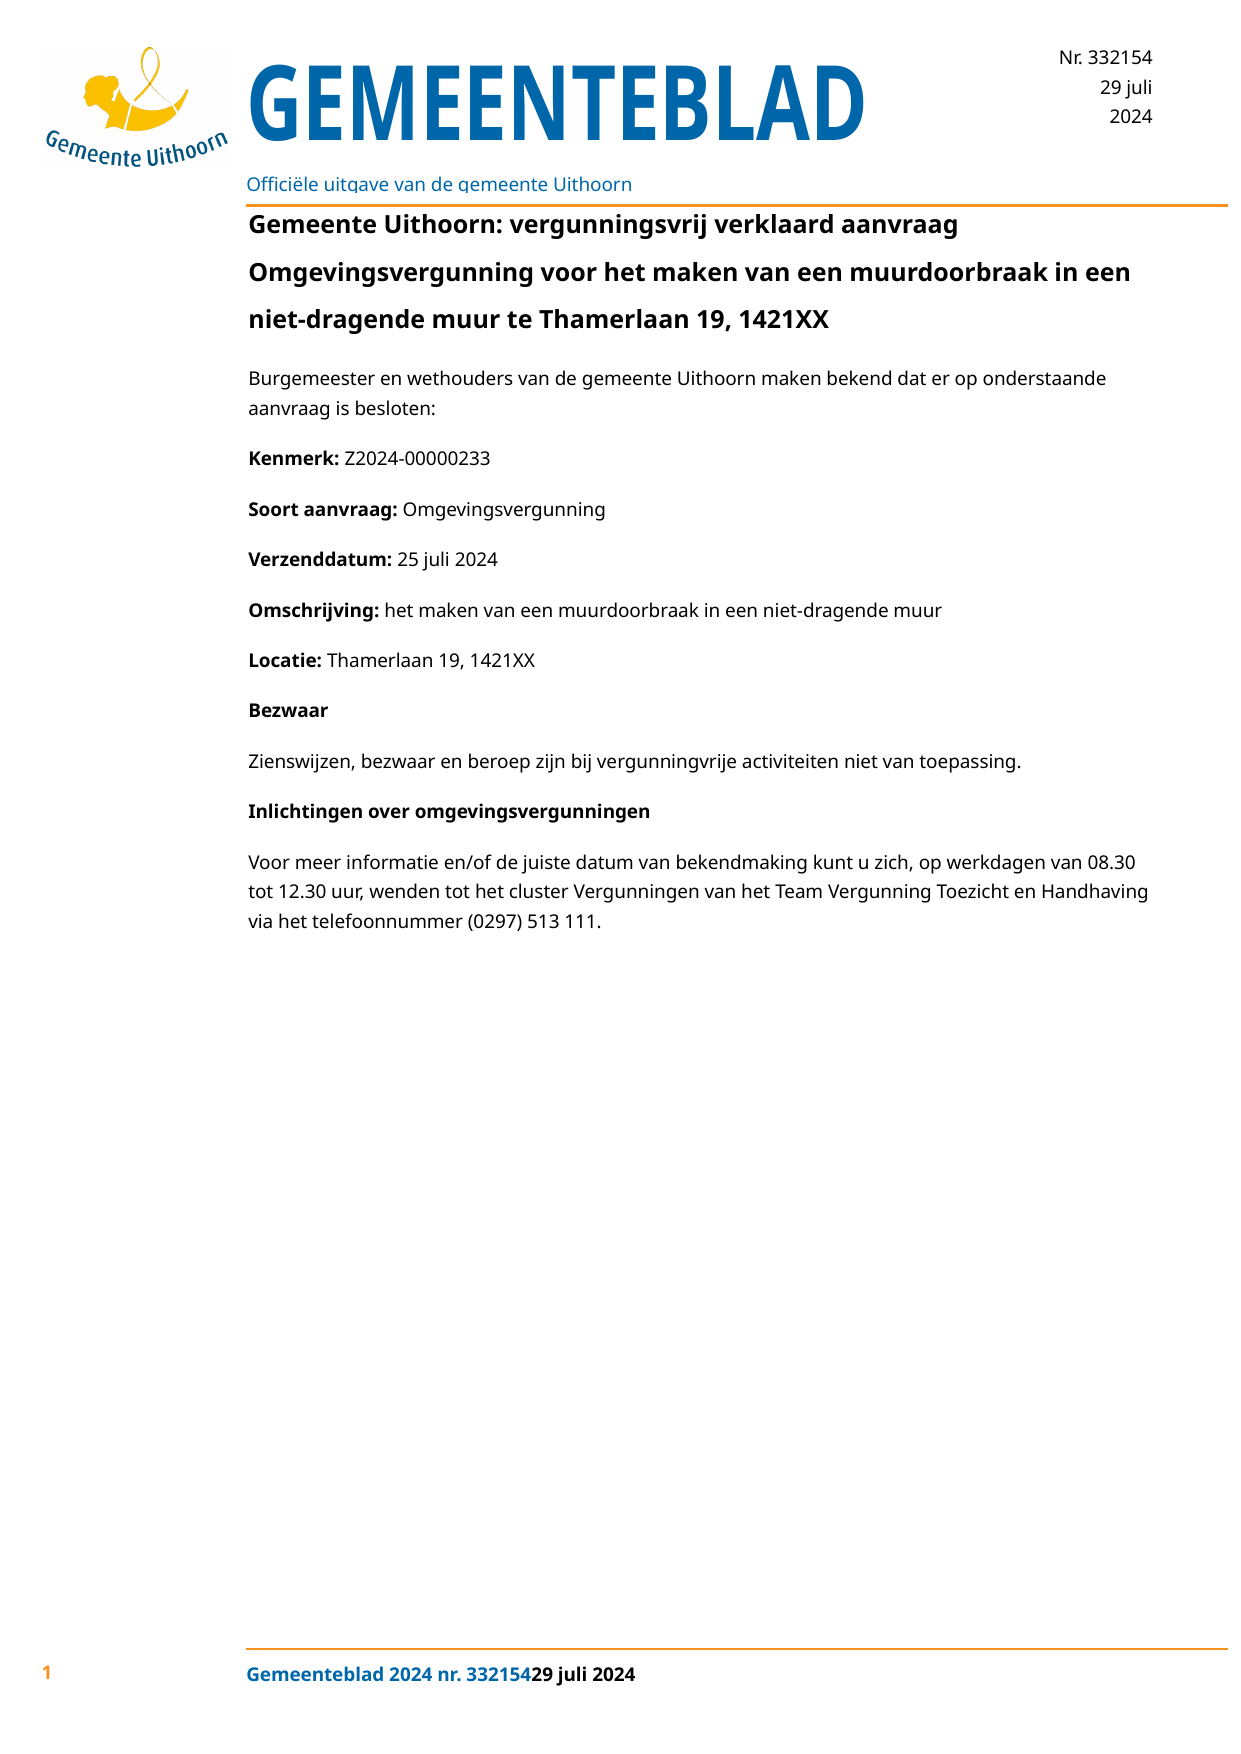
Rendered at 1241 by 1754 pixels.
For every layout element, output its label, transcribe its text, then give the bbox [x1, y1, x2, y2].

text Gemeente Uithoorn: vergunningsvrij verklaard aanvraag Omgevingsvergunning voor het maken van een muurdoorbraak in een niet-dragende muur te Thamerlaan 19, 1421XX [248, 207, 1152, 336]
text Kenmerk: Z2024-00000233 [248, 446, 1152, 471]
text Bezwaar [248, 698, 1152, 723]
text Verzenddatum: 25 juli 2024 [248, 546, 1152, 572]
text Burgemeester en wethouders van de gemeente Uithoorn maken bekend dat er op onderstaande aanvraag is besloten: [248, 366, 1152, 421]
text Zienswijzen, bezwaar en beroep zijn bij vergunningvrije activiteiten niet van toepassing. [248, 748, 1152, 774]
picture [41, 47, 231, 172]
text Inlichtingen over omgevingsvergunningen [248, 798, 1152, 824]
text Locatie: Thamerlaan 19, 1421XX [248, 647, 1152, 673]
text Omschrijving: het maken van een muurdoorbraak in een niet-dragende muur [248, 597, 1152, 622]
text Soort aanvraag: Omgevingsvergunning [248, 496, 1152, 522]
text Voor meer informatie en/of de juiste datum van bekendmaking kunt u zich, op werkdagen van 08.30 tot 12.30 uur, wenden tot het cluster Vergunningen van het Team Vergunning Toezicht en Handhaving via het telefoonnummer (0297) 513 111. [248, 849, 1152, 934]
